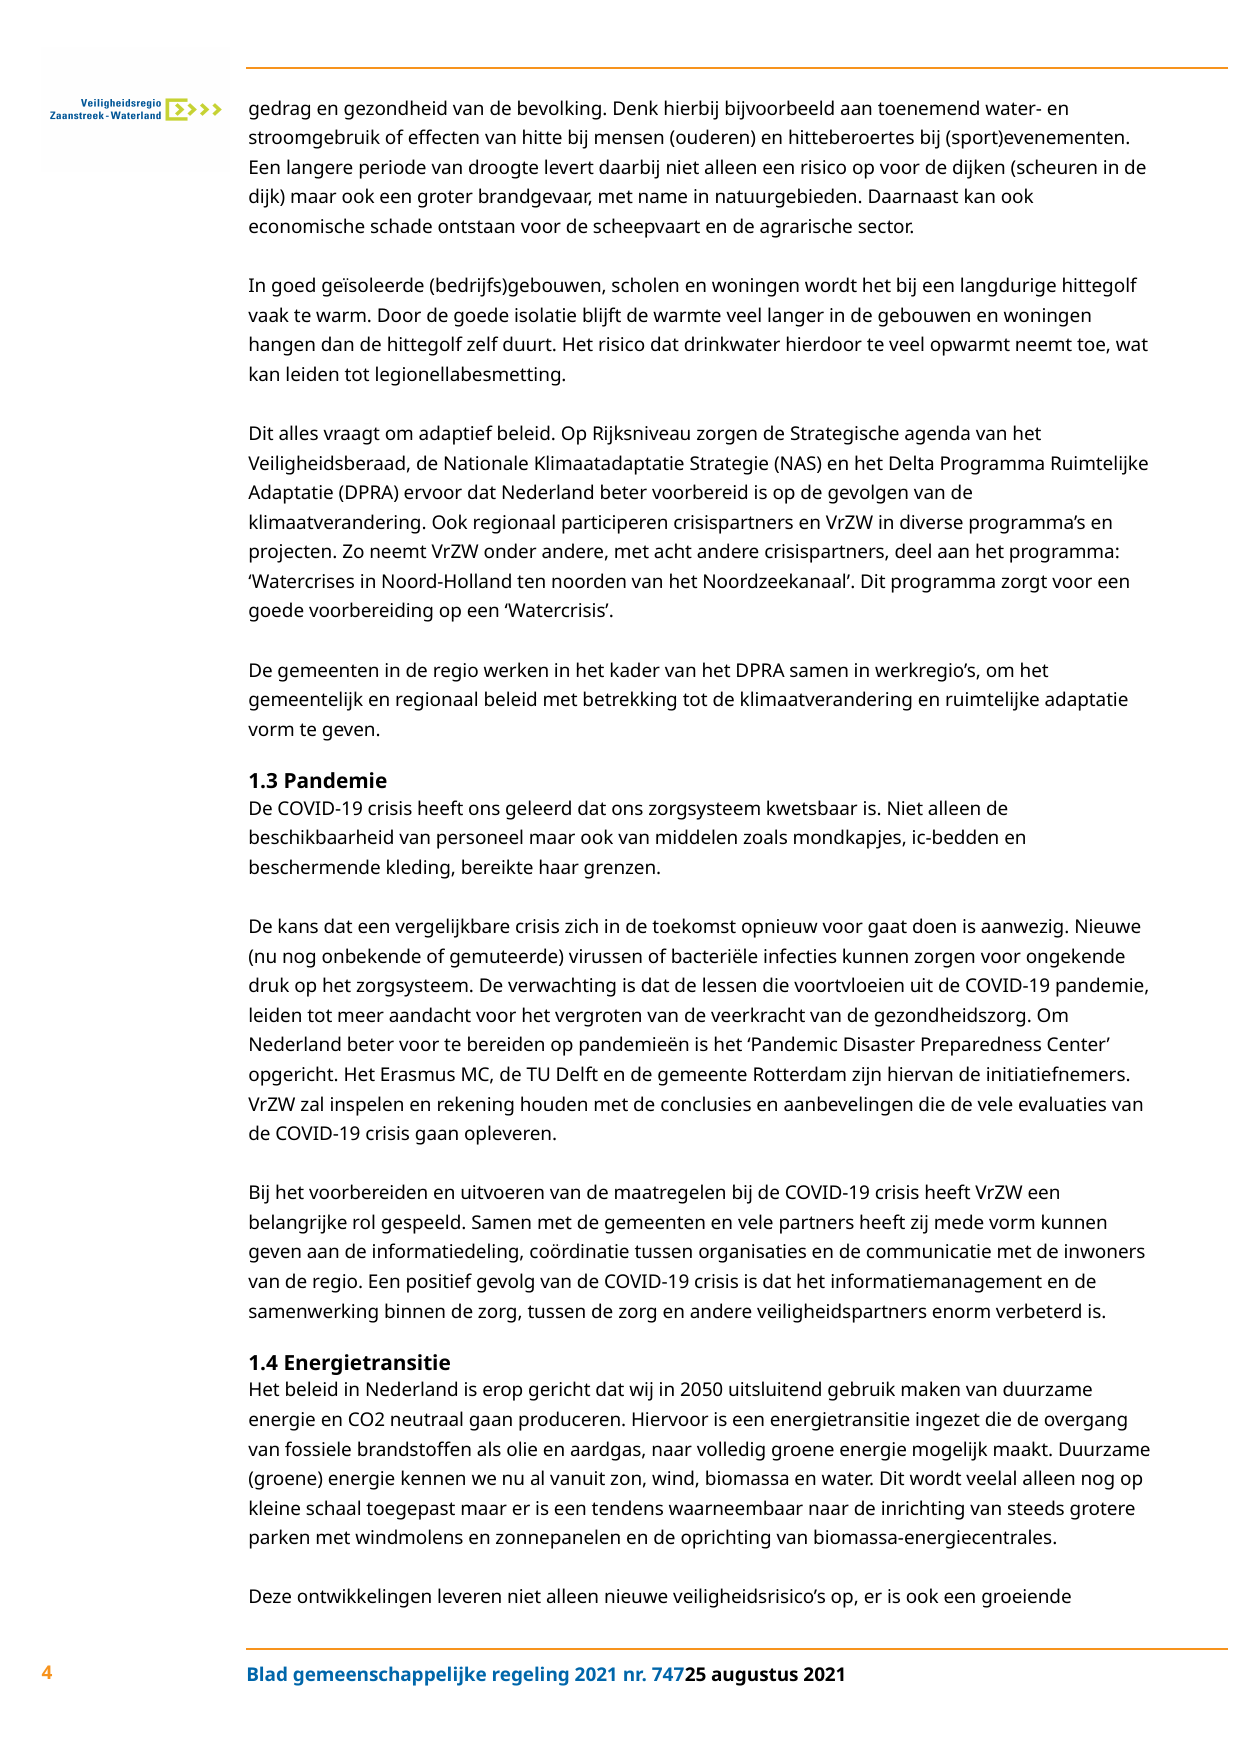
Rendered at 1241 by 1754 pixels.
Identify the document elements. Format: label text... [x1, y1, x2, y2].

text De gemeenten in de regio werken in het kader van het DPRA samen in werkregio’s, om het gemeentelijk en regionaal beleid met betrekking tot de klimaatverandering en ruimtelijke adaptatie vorm te geven. [248, 657, 1152, 742]
text Dit alles vraagt om adaptief beleid. Op Rijksniveau zorgen de Strategische agenda van het Veiligheidsberaad, de Nationale Klimaatadaptatie Strategie (NAS) en het Delta Programma Ruimtelijke Adaptatie (DPRA) ervoor dat Nederland beter voorbereid is op de gevolgen van de klimaatverandering. Ook regionaal participeren crisispartners en VrZW in diverse programma’s en projecten. Zo neemt VrZW onder andere, met acht andere crisispartners, deel aan het programma: ‘Watercrises in Noord-Holland ten noorden van het Noordzeekanaal’. Dit programma zorgt voor een goede voorbereiding op een ‘Watercrisis’. [248, 420, 1152, 623]
text Deze ontwikkelingen leveren niet alleen nieuwe veiligheidsrisico’s op, er is ook een groeiende [248, 1584, 1152, 1609]
text In goed geïsoleerde (bedrijfs)gebouwen, scholen en woningen wordt het bij een langdurige hittegolf vaak te warm. Door de goede isolatie blijft de warmte veel langer in de gebouwen en woningen hangen dan de hittegolf zelf duurt. Het risico dat drinkwater hierdoor te veel opwarmt neemt toe, wat kan leiden tot legionellabesmetting. [248, 272, 1152, 387]
text Het beleid in Nederland is erop gericht dat wij in 2050 uitsluitend gebruik maken van duurzame energie en CO2 neutraal gaan produceren. Hiervoor is een energietransitie ingezet die de overgang van fossiele brandstoffen als olie en aardgas, naar volledig groene energie mogelijk maakt. Duurzame (groene) energie kennen we nu al vanuit zon, wind, biomassa en water. Dit wordt veelal alleen nog op kleine schaal toegepast maar er is een tendens waarneembaar naar de inrichting van steeds grotere parken met windmolens en zonnepanelen en de oprichting van biomassa-energiecentrales. [248, 1377, 1152, 1550]
text 1.3 Pandemie [248, 766, 1152, 795]
text 1.4 Energietransitie [248, 1348, 1152, 1377]
picture [41, 47, 231, 172]
text Bij het voorbereiden en uitvoeren van de maatregelen bij de COVID-19 crisis heeft VrZW een belangrijke rol gespeeld. Samen met de gemeenten en vele partners heeft zij mede vorm kunnen geven aan de informatiedeling, coördinatie tussen organisaties en de communicatie met de inwoners van de regio. Een positief gevolg van de COVID-19 crisis is dat het informatiemanagement en de samenwerking binnen de zorg, tussen de zorg en andere veiligheidspartners enorm verbeterd is. [248, 1179, 1152, 1323]
text De kans dat een vergelijkbare crisis zich in de toekomst opnieuw voor gaat doen is aanwezig. Nieuwe (nu nog onbekende of gemuteerde) virussen of bacteriële infecties kunnen zorgen voor ongekende druk op het zorgsysteem. De verwachting is dat de lessen die voortvloeien uit de COVID-19 pandemie, leiden tot meer aandacht voor het vergroten van de veerkracht van de gezondheidszorg. Om Nederland beter voor te bereiden op pandemieën is het ‘Pandemic Disaster Preparedness Center’ opgericht. Het Erasmus MC, de TU Delft en de gemeente Rotterdam zijn hiervan de initiatiefnemers. VrZW zal inspelen en rekening houden met de conclusies en aanbevelingen die de vele evaluaties van de COVID-19 crisis gaan opleveren. [248, 913, 1152, 1146]
text gedrag en gezondheid van de bevolking. Denk hierbij bijvoorbeeld aan toenemend water- en stroomgebruik of effecten van hitte bij mensen (ouderen) en hitteberoertes bij (sport)evenementen. Een langere periode van droogte levert daarbij niet alleen een risico op voor de dijken (scheuren in de dijk) maar ook een groter brandgevaar, met name in natuurgebieden. Daarnaast kan ook economische schade ontstaan voor de scheepvaart en de agrarische sector. [248, 95, 1152, 239]
text De COVID-19 crisis heeft ons geleerd dat ons zorgsysteem kwetsbaar is. Niet alleen de beschikbaarheid van personeel maar ook van middelen zoals mondkapjes, ic-bedden en beschermende kleding, bereikte haar grenzen. [248, 795, 1152, 880]
